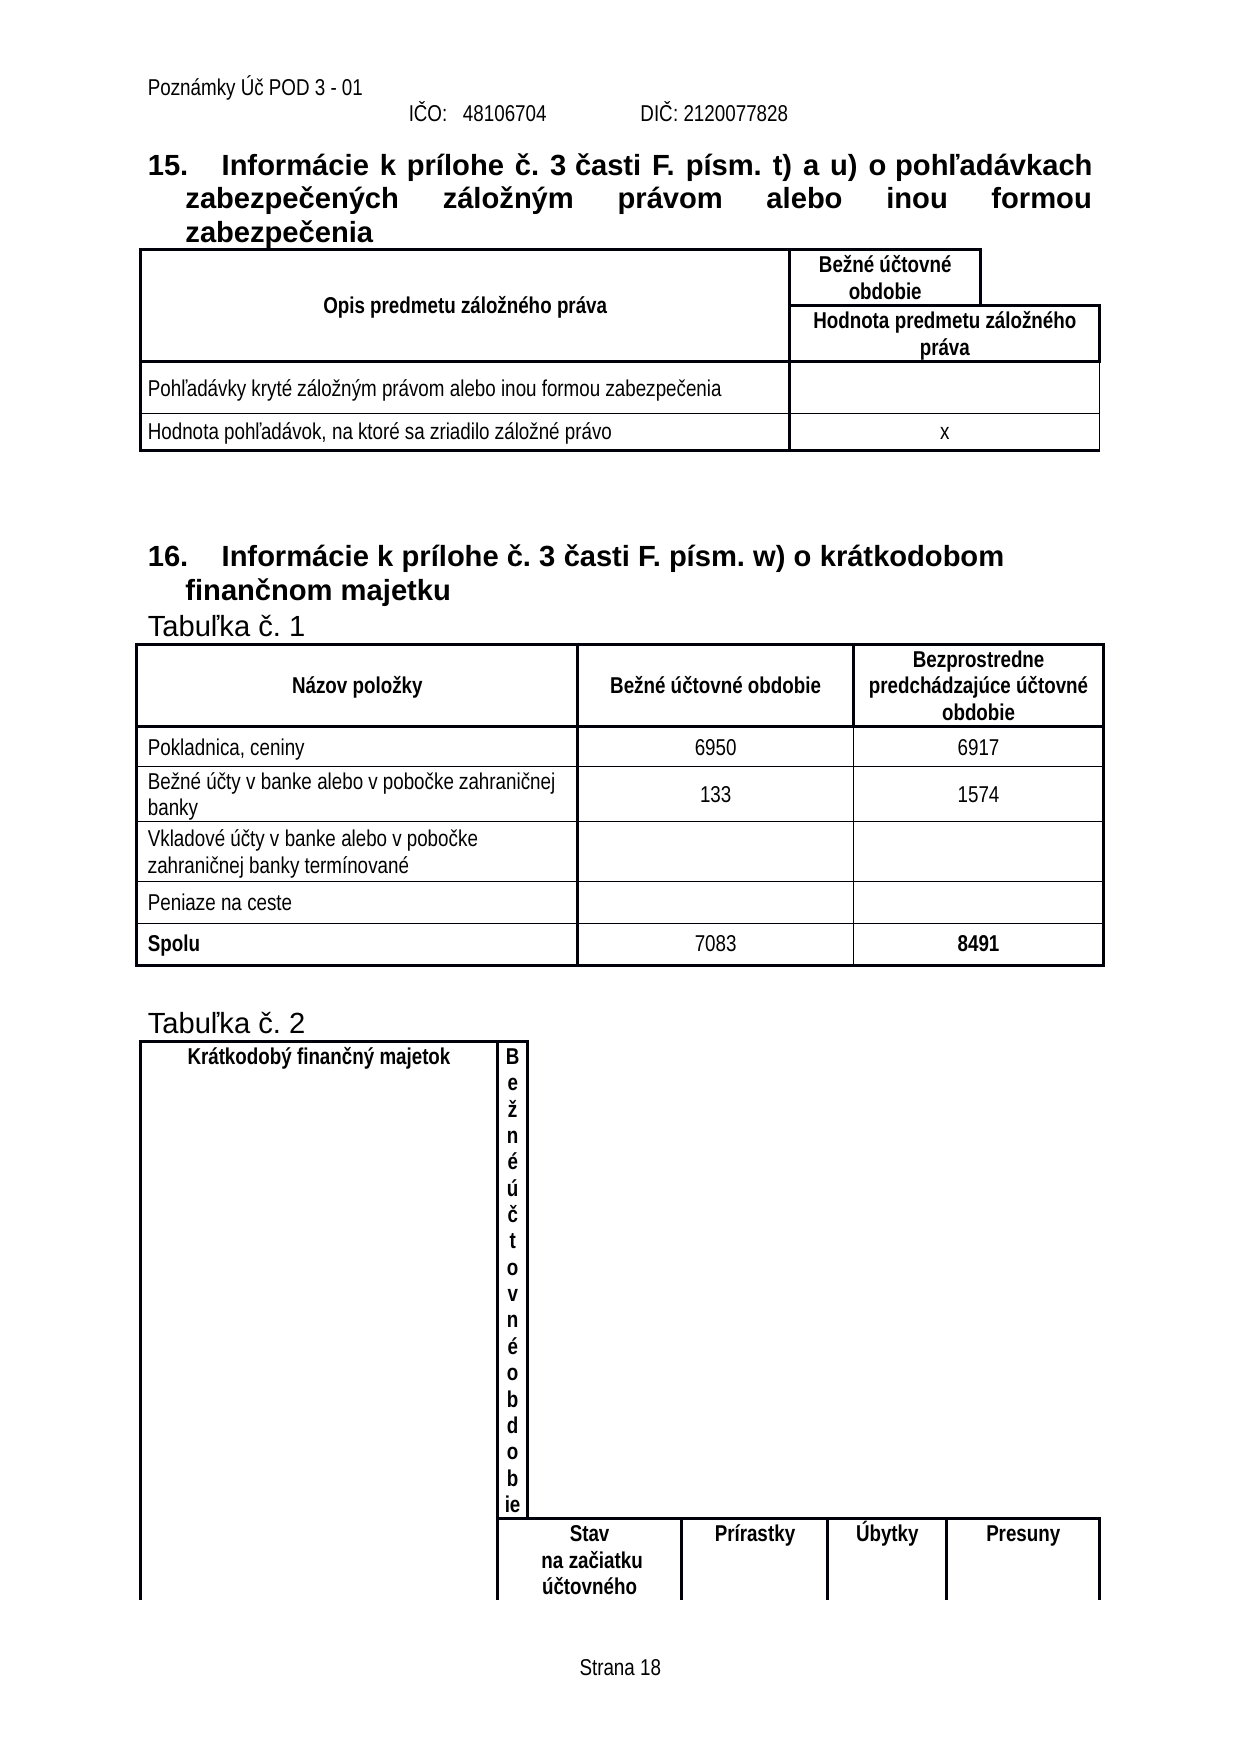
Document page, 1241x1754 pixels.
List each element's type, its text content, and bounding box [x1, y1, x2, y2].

title Informácie k prílohe č. 3 časti F. písm. t) a u) o pohľadávkach zabezpečených záložným právom alebo inou formou zabezpečenia [148, 148, 1092, 248]
table_cell 6917 [854, 728, 1102, 766]
table_header Bezprostredne predchádzajúce účtovné obdobie [855, 646, 1102, 725]
table_cell 6950 [579, 728, 853, 766]
table_header Bežné účtovné obdobie [499, 1043, 526, 1517]
table_cell [579, 822, 853, 881]
table_cell [579, 882, 853, 922]
table_cell 133 [579, 767, 853, 821]
table_cell 1574 [854, 767, 1102, 821]
table_cell [791, 363, 1099, 413]
table_cell [854, 822, 1102, 881]
title Tabuľka č. 2 [148, 1006, 1092, 1040]
table_cell [854, 882, 1102, 922]
table_header Názov položky [138, 646, 576, 725]
table_cell Hodnota pohľadávok, na ktoré sa zriadilo záložné právo [142, 414, 788, 448]
table_cell Spolu [138, 924, 576, 964]
title Tabuľka č. 1 [148, 609, 1092, 643]
table_cell Úbytky [829, 1520, 945, 1599]
table_cell Pohľadávky kryté záložným právom alebo inou formou zabezpečenia [142, 363, 788, 413]
table_cell Bežné účty v banke alebo v pobočke zahraničnej banky [138, 767, 576, 821]
table_header Bežné účtovné obdobie [579, 646, 852, 725]
table_header Bežné účtovné obdobie [791, 251, 979, 304]
table_header Opis predmetu záložného práva [142, 251, 788, 360]
table_cell Pokladnica, ceniny [138, 728, 576, 766]
table_header Krátkodobý finančný majetok [142, 1043, 496, 1599]
table_cell Prírastky [683, 1520, 826, 1599]
table_cell Stav na začiatku účtovného [499, 1520, 680, 1599]
table_cell Hodnota predmetu záložného práva [791, 307, 1098, 360]
table_cell 7083 [579, 924, 853, 964]
title Informácie k prílohe č. 3 časti F. písm. w) o krátkodobom finančnom majetku [148, 539, 1092, 606]
table_cell Peniaze na ceste [138, 882, 576, 922]
table_cell x [791, 414, 1099, 448]
table_cell Presuny [948, 1520, 1098, 1599]
table_cell Vkladové účty v banke alebo v pobočke zahraničnej banky termínované [138, 822, 576, 881]
table_cell 8491 [854, 924, 1102, 964]
